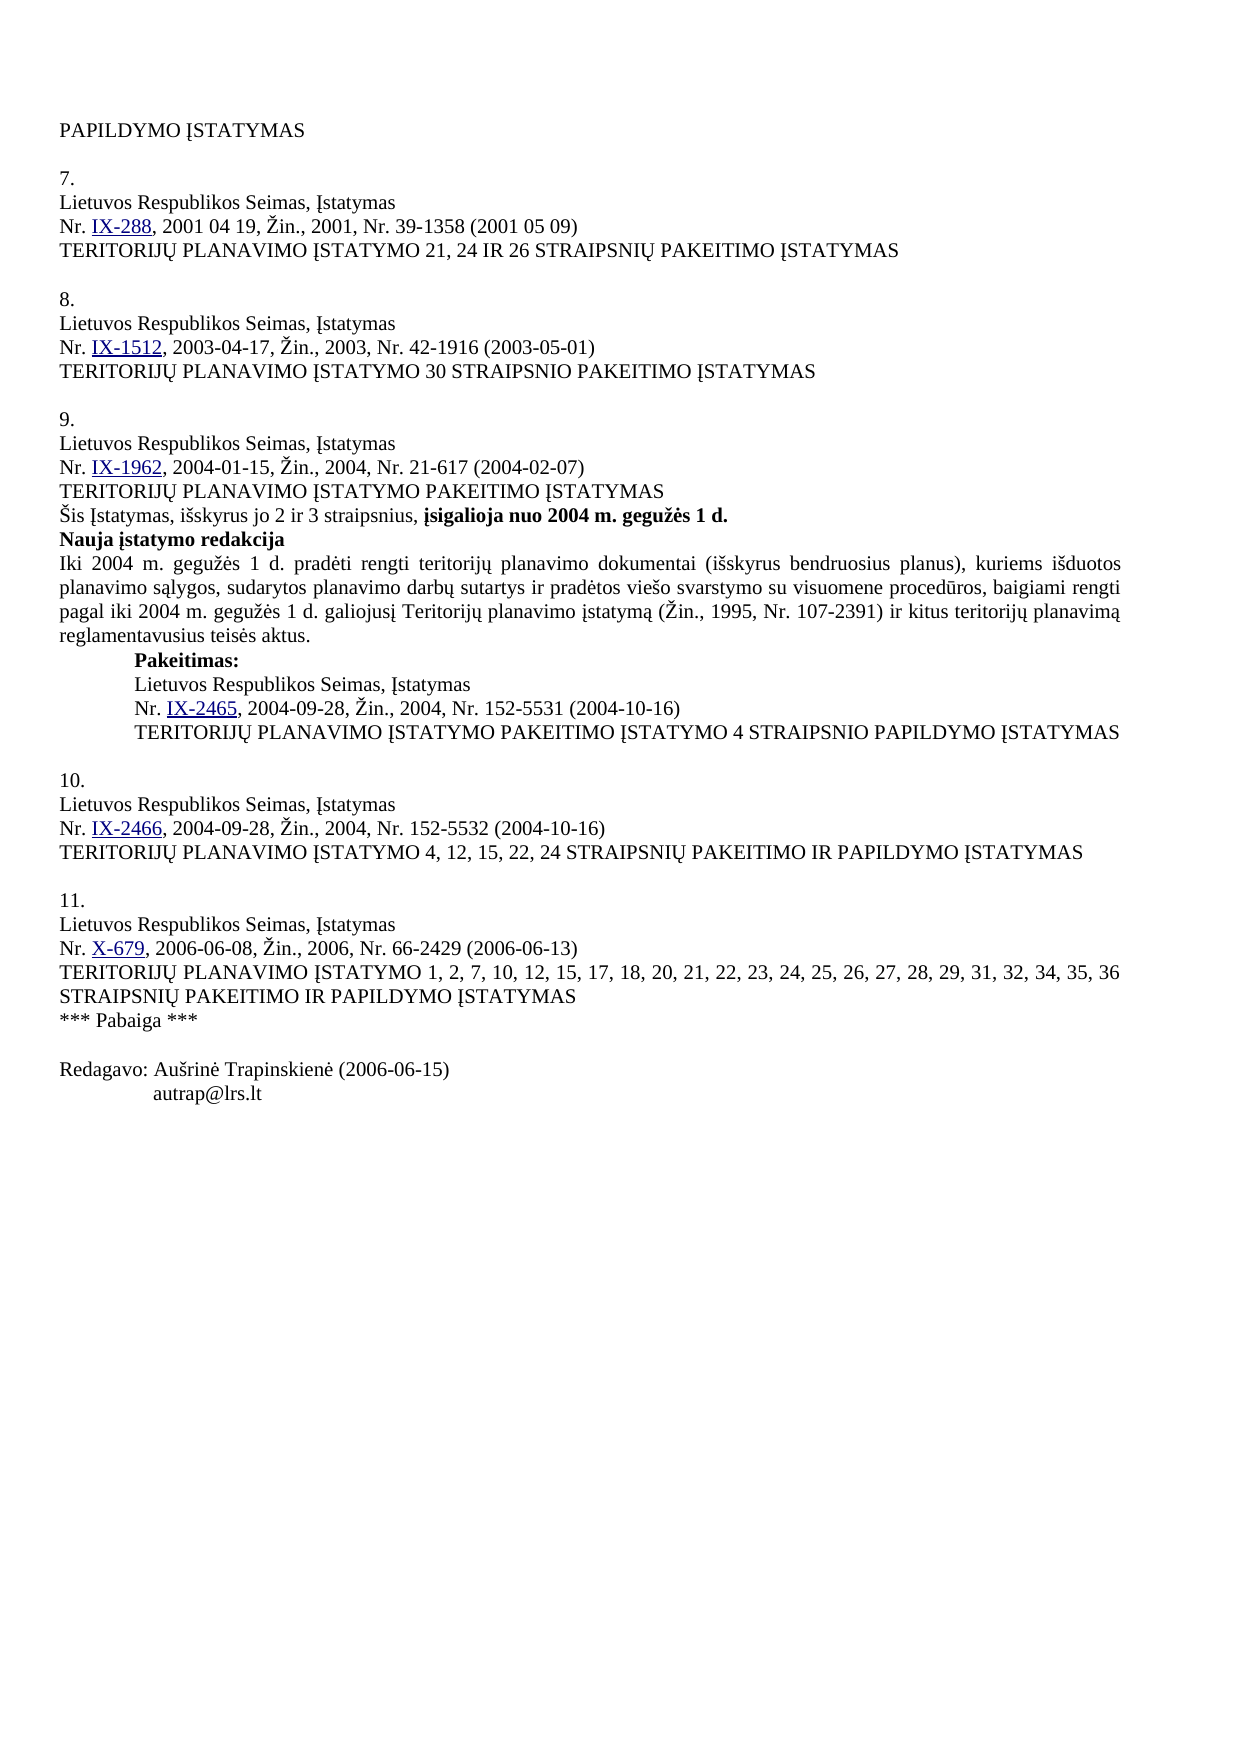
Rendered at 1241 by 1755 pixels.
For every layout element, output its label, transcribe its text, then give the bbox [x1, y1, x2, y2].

text Lietuvos Respublikos Seimas, Įstatymas [59, 912, 1122, 936]
text Pakeitimas: [59, 647, 1122, 672]
text *** Pabaiga *** [59, 1008, 1122, 1032]
text Lietuvos Respublikos Seimas, Įstatymas [59, 431, 1122, 455]
text TERITORIJŲ PLANAVIMO ĮSTATYMO PAKEITIMO ĮSTATYMO 4 STRAIPSNIO PAPILDYMO ĮSTATYMAS [134, 720, 1122, 744]
text Lietuvos Respublikos Seimas, Įstatymas [59, 792, 1122, 816]
text TERITORIJŲ PLANAVIMO ĮSTATYMO 4, 12, 15, 22, 24 STRAIPSNIŲ PAKEITIMO IR PAPILDYMO ĮSTATYMAS [59, 840, 1122, 864]
text Lietuvos Respublikos Seimas, Įstatymas [59, 311, 1122, 335]
text 10. [59, 768, 1122, 792]
text Iki 2004 m. gegužės 1 d. pradėti rengti teritorijų planavimo dokumentai (išskyrus bendruosius planus), kuriems išduotos planavimo sąlygos, sudarytos planavimo darbų sutartys ir pradėtos viešo svarstymo su visuomene procedūros, baigiami rengti pagal iki 2004 m. gegužės 1 d. galiojusį Teritorijų planavimo įstatymą (Žin., 1995, Nr. 107-2391) ir kitus teritorijų planavimą reglamentavusius teisės aktus. [59, 551, 1122, 647]
text Šis Įstatymas, išskyrus jo 2 ir 3 straipsnius, įsigalioja nuo 2004 m. gegužės 1 d. [59, 503, 1122, 527]
text Nr. IX-2465, 2004-09-28, Žin., 2004, Nr. 152-5531 (2004-10-16) [59, 696, 1122, 720]
text Lietuvos Respublikos Seimas, Įstatymas [59, 190, 1122, 214]
text 7. [59, 166, 1122, 190]
text Nr. IX-2466, 2004-09-28, Žin., 2004, Nr. 152-5532 (2004-10-16) [59, 816, 1122, 840]
text 9. [59, 407, 1122, 431]
text TERITORIJŲ PLANAVIMO ĮSTATYMO PAKEITIMO ĮSTATYMAS [59, 479, 1122, 503]
text TERITORIJŲ PLANAVIMO ĮSTATYMO 1, 2, 7, 10, 12, 15, 17, 18, 20, 21, 22, 23, 24, 25, 26, 27, 28, 29, 31, 32, 34, 35, 36 STRAIPSNIŲ PAKEITIMO IR PAPILDYMO ĮSTATYMAS [59, 960, 1122, 1008]
text 11. [59, 888, 1122, 912]
text Nr. IX-1962, 2004-01-15, Žin., 2004, Nr. 21-617 (2004-02-07) [59, 455, 1122, 479]
text Nr. IX-288, 2001 04 19, Žin., 2001, Nr. 39-1358 (2001 05 09) [59, 214, 1122, 238]
text PAPILDYMO ĮSTATYMAS [59, 118, 1122, 142]
text Nauja įstatymo redakcija [59, 527, 1122, 551]
text TERITORIJŲ PLANAVIMO ĮSTATYMO 21, 24 IR 26 STRAIPSNIŲ PAKEITIMO ĮSTATYMAS [59, 238, 1122, 262]
text 8. [59, 287, 1122, 311]
text Nr. IX-1512, 2003-04-17, Žin., 2003, Nr. 42-1916 (2003-05-01) [59, 335, 1122, 359]
text Redagavo: Aušrinė Trapinskienė (2006-06-15) [59, 1057, 1122, 1081]
text autrap@lrs.lt [59, 1081, 1122, 1105]
text TERITORIJŲ PLANAVIMO ĮSTATYMO 30 STRAIPSNIO PAKEITIMO ĮSTATYMAS [59, 359, 1122, 383]
text Nr. X-679, 2006-06-08, Žin., 2006, Nr. 66-2429 (2006-06-13) [59, 936, 1122, 960]
text Lietuvos Respublikos Seimas, Įstatymas [59, 672, 1122, 696]
